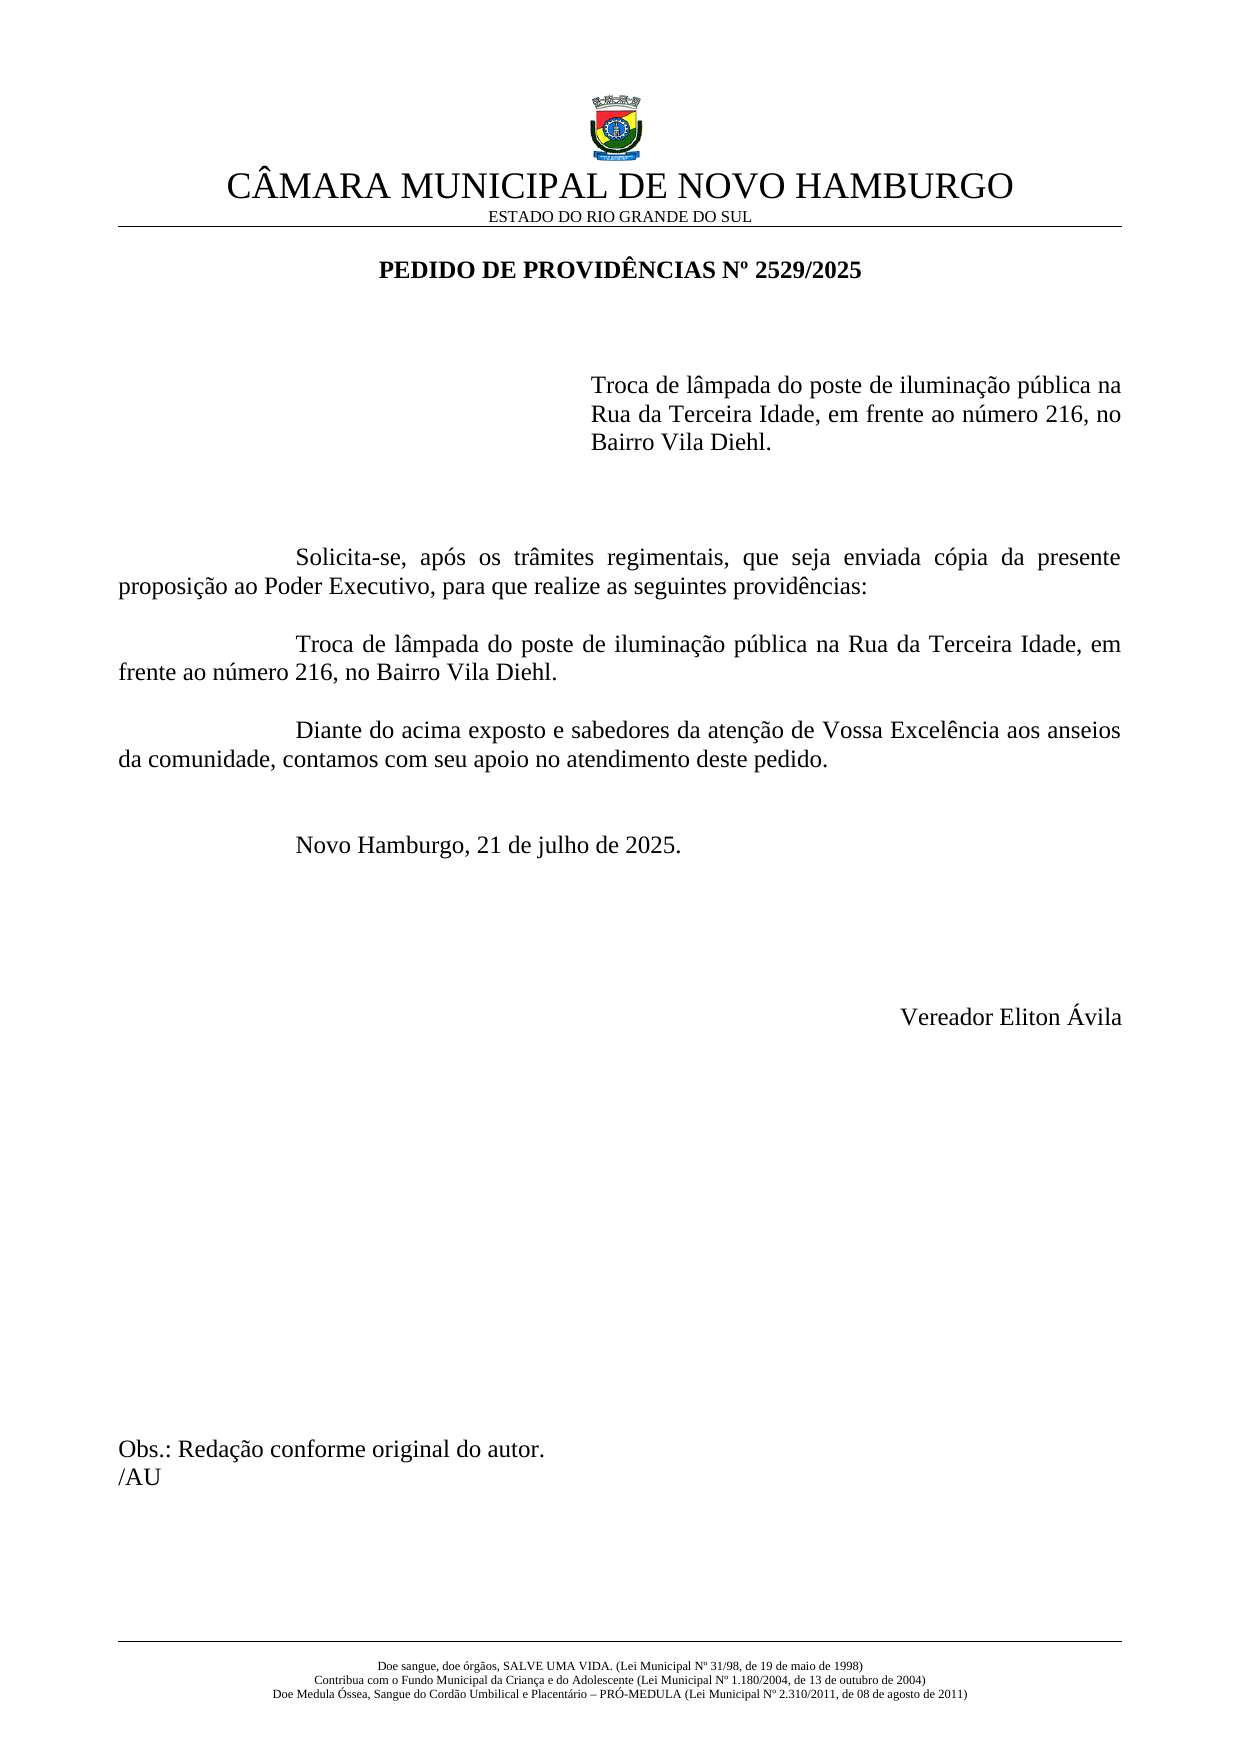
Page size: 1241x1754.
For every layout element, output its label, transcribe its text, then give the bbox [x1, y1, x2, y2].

text Diante do acima exposto e sabedores da atenção de Vossa Excelência aos anseios da comunidade, contamos com seu apoio no atendimento deste pedido. [118, 715, 1122, 772]
text PEDIDO DE PROVIDÊNCIAS Nº 2529/2025 [118, 255, 1122, 284]
text Novo Hamburgo, 21 de julho de 2025. [118, 830, 1122, 859]
text Troca de lâmpada do poste de iluminação pública na Rua da Terceira Idade, em frente ao número 216, no Bairro Vila Diehl. [118, 629, 1122, 686]
text /AU [118, 1462, 1122, 1491]
picture [586, 89, 645, 164]
text Solicita-se, após os trâmites regimentais, que seja enviada cópia da presente proposição ao Poder Executivo, para que realize as seguintes providências: [118, 542, 1122, 600]
text Obs.: Redação conforme original do autor. [118, 1434, 1122, 1462]
text Troca de lâmpada do poste de iluminação pública na Rua da Terceira Idade, em frente ao número 216, no Bairro Vila Diehl. [591, 370, 1122, 456]
text Vereador Eliton Ávila [118, 1002, 1122, 1031]
